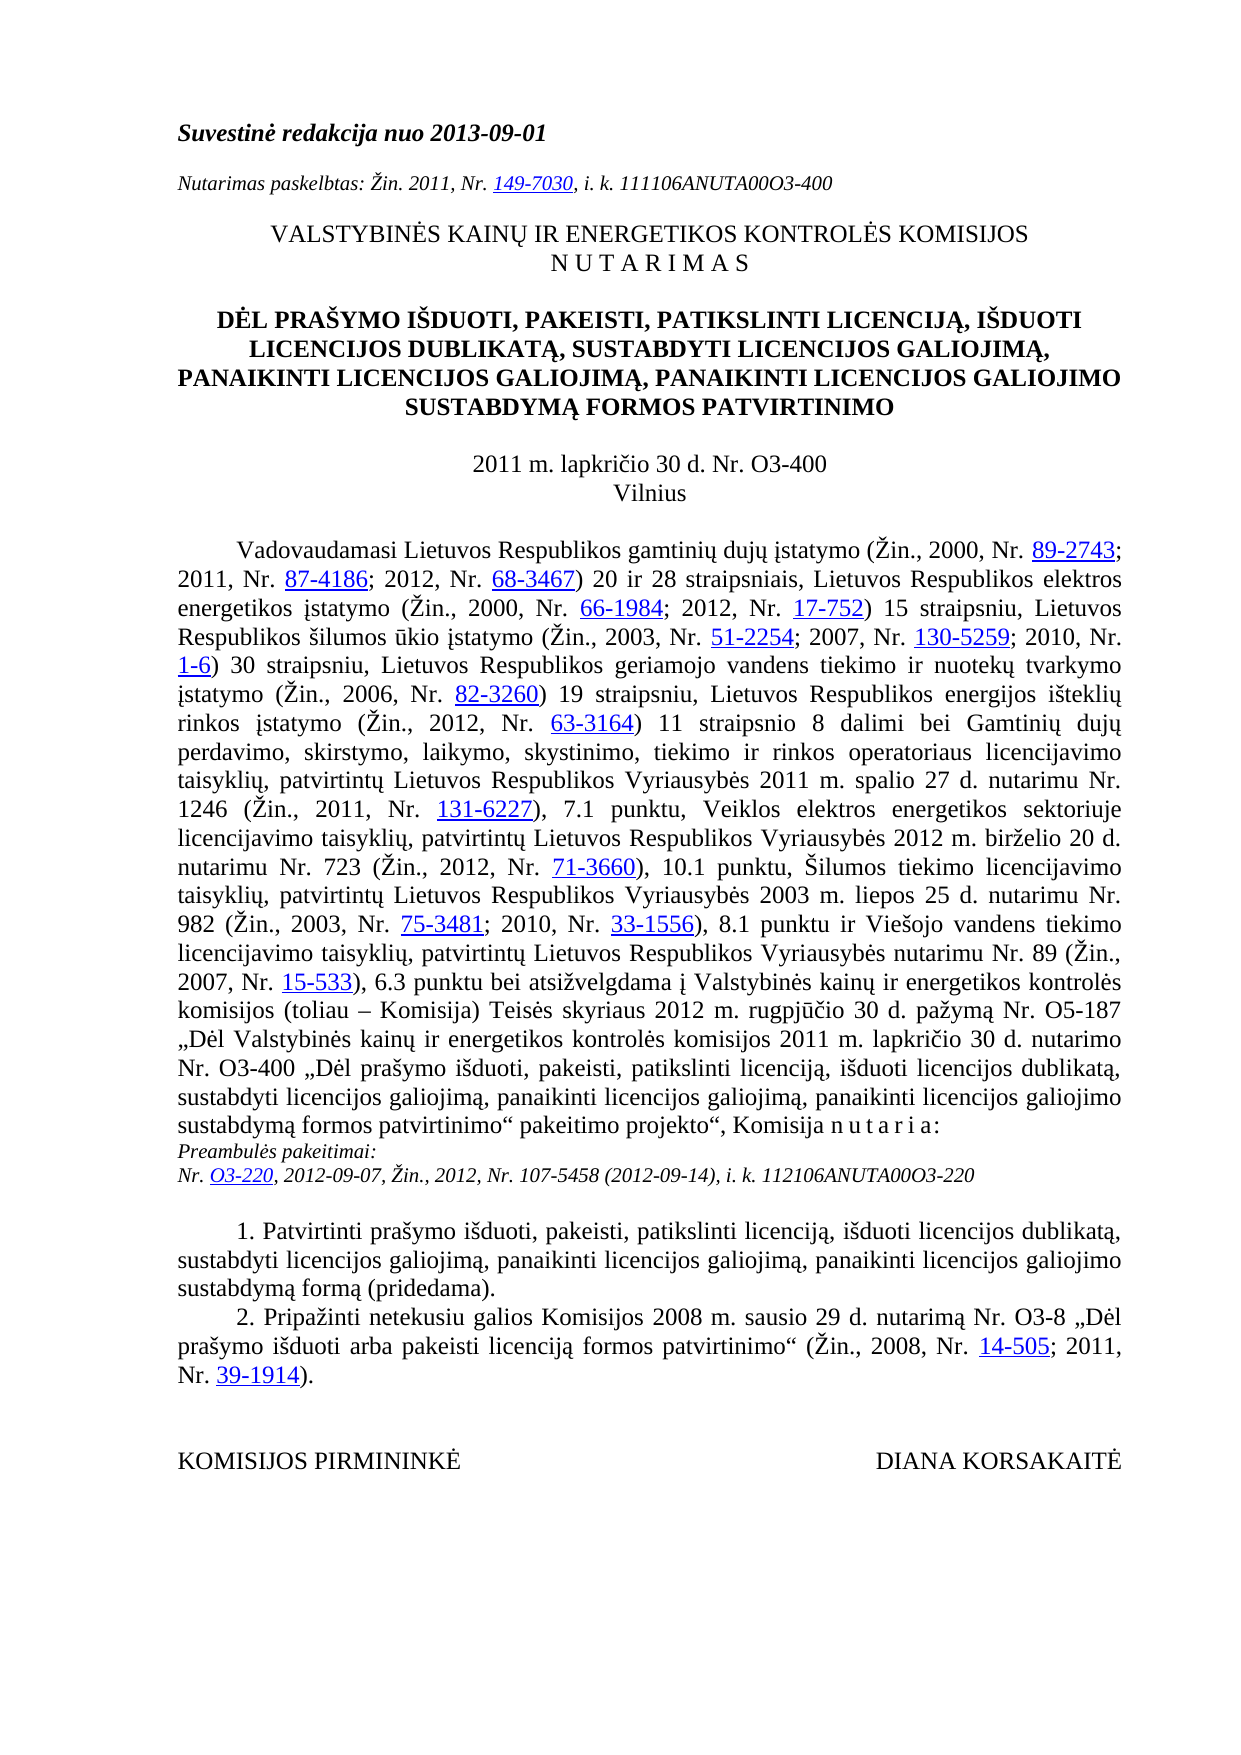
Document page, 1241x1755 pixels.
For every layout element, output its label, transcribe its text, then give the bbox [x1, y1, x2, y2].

text Vadovaudamasi Lietuvos Respublikos gamtinių dujų įstatymo (Žin., 2000, Nr. 89-2743; 2011, Nr. 87-4186; 2012, Nr. 68-3467) 20 ir 28 straipsniais, Lietuvos Respublikos elektros energetikos įstatymo (Žin., 2000, Nr. 66-1984; 2012, Nr. 17-752) 15 straipsniu, Lietuvos Respublikos šilumos ūkio įstatymo (Žin., 2003, Nr. 51-2254; 2007, Nr. 130-5259; 2010, Nr. 1-6) 30 straipsniu, Lietuvos Respublikos geriamojo vandens tiekimo ir nuotekų tvarkymo įstatymo (Žin., 2006, Nr. 82-3260) 19 straipsniu, Lietuvos Respublikos energijos išteklių rinkos įstatymo (Žin., 2012, Nr. 63-3164) 11 straipsnio 8 dalimi bei Gamtinių dujų perdavimo, skirstymo, laikymo, skystinimo, tiekimo ir rinkos operatoriaus licencijavimo taisyklių, patvirtintų Lietuvos Respublikos Vyriausybės 2011 m. spalio 27 d. nutarimu Nr. 1246 (Žin., 2011, Nr. 131-6227), 7.1 punktu, Veiklos elektros energetikos sektoriuje licencijavimo taisyklių, patvirtintų Lietuvos Respublikos Vyriausybės 2012 m. birželio 20 d. nutarimu Nr. 723 (Žin., 2012, Nr. 71-3660), 10.1 punktu, Šilumos tiekimo licencijavimo taisyklių, patvirtintų Lietuvos Respublikos Vyriausybės 2003 m. liepos 25 d. nutarimu Nr. 982 (Žin., 2003, Nr. 75-3481; 2010, Nr. 33-1556), 8.1 punktu ir Viešojo vandens tiekimo licencijavimo taisyklių, patvirtintų Lietuvos Respublikos Vyriausybės nutarimu Nr. 89 (Žin., 2007, Nr. 15-533), 6.3 punktu bei atsižvelgdama į Valstybinės kainų ir energetikos kontrolės komisijos (toliau – Komisija) Teisės skyriaus 2012 m. rugpjūčio 30 d. pažymą Nr. O5-187 „Dėl Valstybinės kainų ir energetikos kontrolės komisijos 2011 m. lapkričio 30 d. nutarimo Nr. O3-400 „Dėl prašymo išduoti, pakeisti, patikslinti licenciją, išduoti licencijos dublikatą, sustabdyti licencijos galiojimą, panaikinti licencijos galiojimą, panaikinti licencijos galiojimo sustabdymą formos patvirtinimo“ pakeitimo projekto“, Komisija nutaria: [177, 535, 1122, 1139]
text Preambulės pakeitimai: [177, 1139, 1122, 1163]
text 1. Patvirtinti prašymo išduoti, pakeisti, patikslinti licenciją, išduoti licencijos dublikatą, sustabdyti licencijos galiojimą, panaikinti licencijos galiojimą, panaikinti licencijos galiojimo sustabdymą formą (pridedama). [177, 1216, 1122, 1302]
text VALSTYBINĖS KAINŲ IR ENERGETIKOS KONTROLĖS KOMISIJOS [177, 219, 1122, 248]
text NUTARIMAS [177, 248, 1122, 277]
text 2. Pripažinti netekusiu galios Komisijos 2008 m. sausio 29 d. nutarimą Nr. O3-8 „Dėl prašymo išduoti arba pakeisti licenciją formos patvirtinimo“ (Žin., 2008, Nr. 14-505; 2011, Nr. 39-1914). [177, 1302, 1122, 1388]
text Nr. O3-220, 2012-09-07, Žin., 2012, Nr. 107-5458 (2012-09-14), i. k. 112106ANUTA00O3-220 [177, 1163, 1122, 1187]
text 2011 m. lapkričio 30 d. Nr. O3-400 [177, 449, 1122, 478]
text DĖL PRAŠYMO Išduoti, pakeisti, patikslinti licenciją, išduoti licencijos dublikatą, sustabdyti licencijos galiojimą, panaikinti licencijos galiojimą, panaikinti licencijos galiojimo sustabdymą FORMOS PATVIRTINIMO [177, 305, 1122, 420]
text Nutarimas paskelbtas: Žin. 2011, Nr. 149-7030, i. k. 111106ANUTA00O3-400 [177, 171, 1122, 195]
text Vilnius [177, 478, 1122, 507]
text Suvestinė redakcija nuo 2013-09-01 [177, 118, 1122, 147]
text Komisijos pirmininkė Diana Korsakaitė [177, 1446, 1122, 1475]
